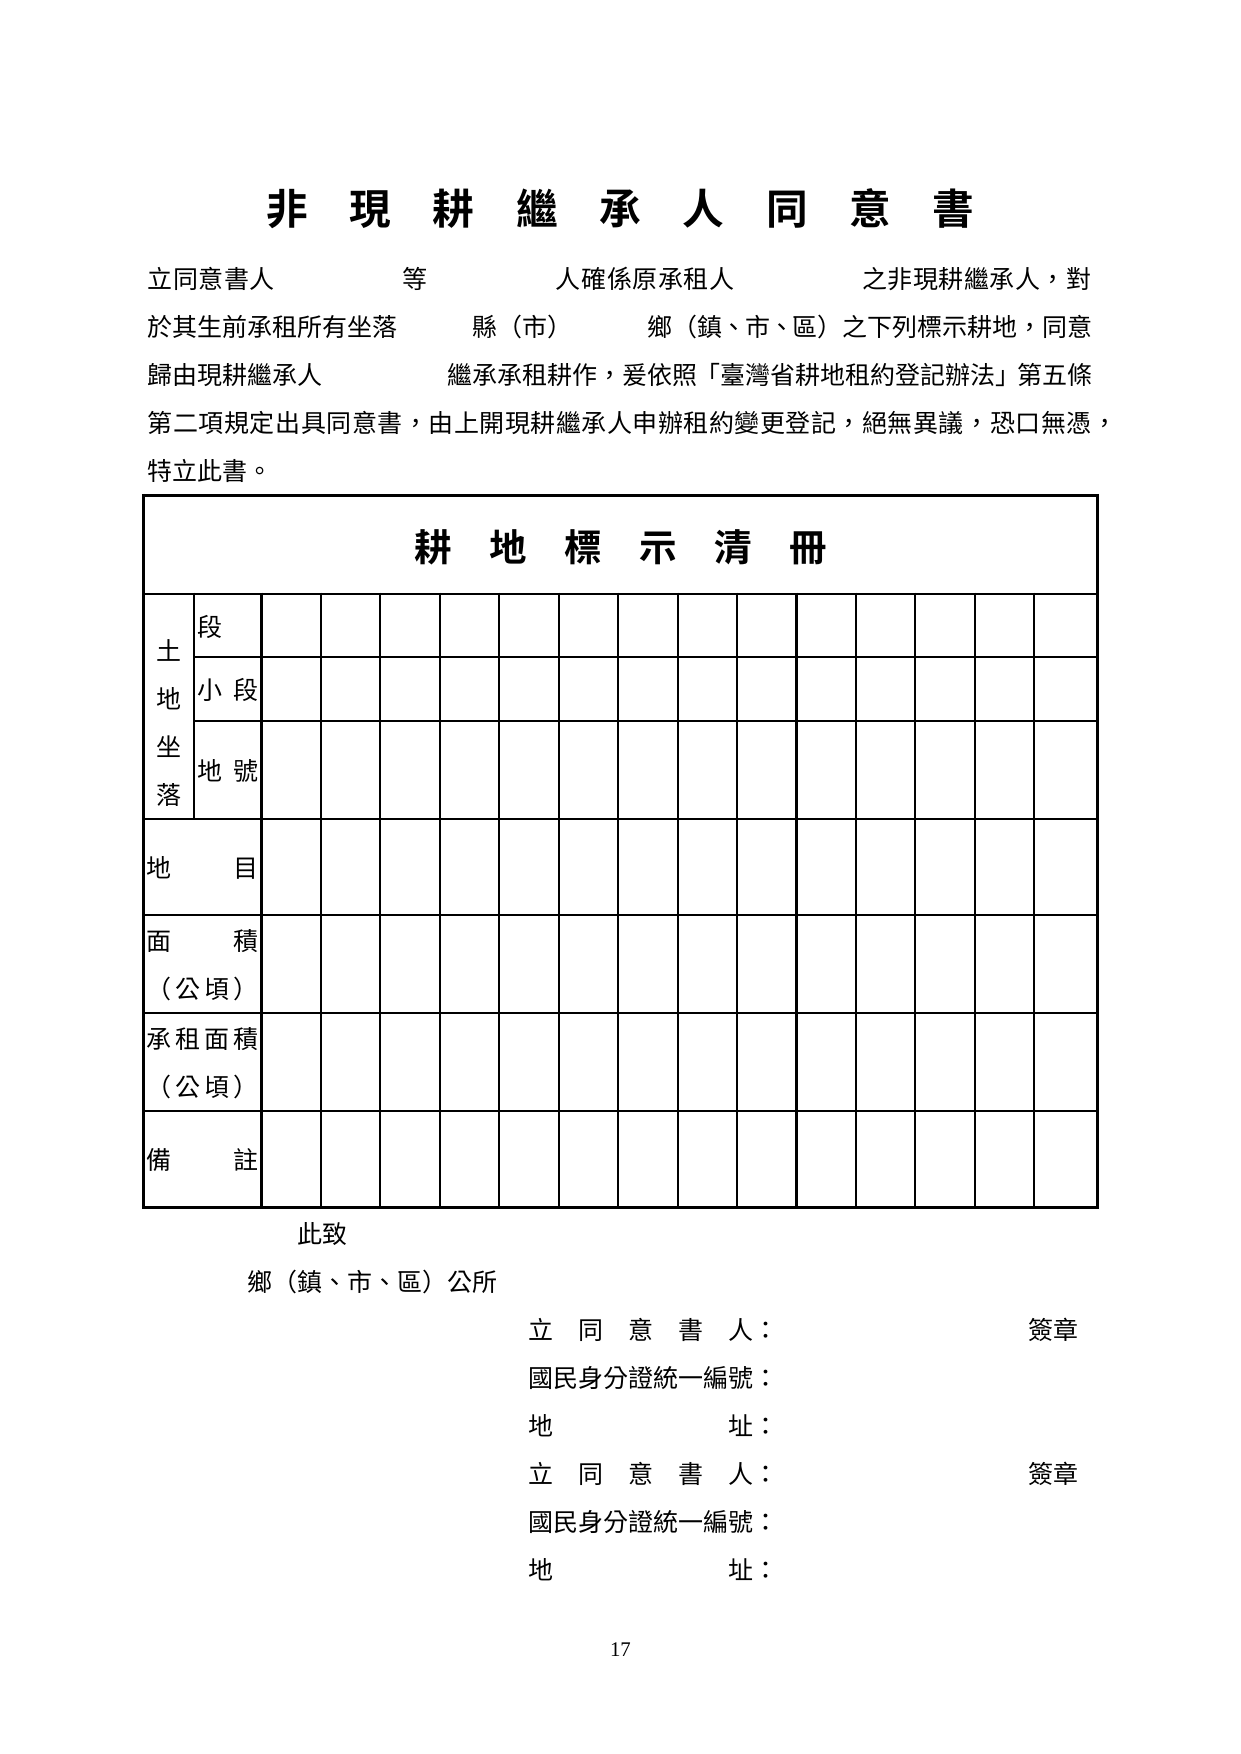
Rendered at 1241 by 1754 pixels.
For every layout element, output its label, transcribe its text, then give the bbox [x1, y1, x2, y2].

table_cell [976, 1112, 1033, 1206]
text 立 同 意 書 人： 簽章 [528, 1305, 1092, 1353]
table_cell [500, 916, 558, 1012]
table_cell [798, 820, 855, 914]
table_cell [916, 1112, 974, 1206]
table_cell [798, 1014, 855, 1109]
text 非 現 耕 繼 承 人 同 意 書 [148, 158, 1092, 254]
table_cell [560, 722, 617, 818]
table_cell [976, 820, 1033, 914]
table_cell [798, 595, 855, 656]
table_cell [381, 658, 439, 719]
table_cell [1035, 1112, 1096, 1206]
table_cell [679, 722, 736, 818]
table_cell [381, 916, 439, 1012]
table_cell [441, 658, 498, 719]
table_cell 地目 [145, 820, 260, 914]
table_cell [679, 820, 736, 914]
table_cell [263, 916, 320, 1012]
table_cell [916, 722, 974, 818]
table_cell [263, 1014, 320, 1109]
table_cell 土 地 坐 落 [145, 595, 193, 818]
table_cell [1035, 916, 1096, 1012]
table_cell [798, 1112, 855, 1206]
table_cell [738, 595, 795, 656]
table_cell [857, 1014, 914, 1109]
table_cell [857, 916, 914, 1012]
table_cell [500, 722, 558, 818]
table_cell [976, 595, 1033, 656]
table_cell [381, 1014, 439, 1109]
table_cell [619, 722, 677, 818]
table_cell [679, 1014, 736, 1109]
table_cell [441, 1014, 498, 1109]
table_cell [441, 916, 498, 1012]
table_header 耕 地 標 示 清 冊 [145, 497, 1096, 593]
table_cell [500, 658, 558, 719]
table_cell [916, 1014, 974, 1109]
table_cell [619, 916, 677, 1012]
table_cell [560, 595, 617, 656]
text 鄉（鎮、市、區）公所 [148, 1257, 1092, 1305]
table_cell [619, 658, 677, 719]
table_cell [679, 595, 736, 656]
table_cell [381, 1112, 439, 1206]
table_cell [798, 722, 855, 818]
table_cell [322, 916, 379, 1012]
table_cell [322, 722, 379, 818]
table_cell [441, 722, 498, 818]
text 此致 [148, 1209, 1092, 1257]
table_cell [500, 595, 558, 656]
table_cell [916, 916, 974, 1012]
table_cell [916, 595, 974, 656]
text 地 址： [528, 1544, 1092, 1592]
table_cell [1035, 658, 1096, 719]
table_cell 面積 （公頃） [145, 916, 260, 1012]
table_cell 段 [195, 595, 260, 656]
table_cell [441, 595, 498, 656]
table_cell [1035, 722, 1096, 818]
table_cell [798, 916, 855, 1012]
table_cell [679, 658, 736, 719]
table_cell [738, 658, 795, 719]
table_cell [916, 658, 974, 719]
table_cell [857, 722, 914, 818]
table_cell [560, 916, 617, 1012]
table_cell [441, 820, 498, 914]
table_cell [263, 1112, 320, 1206]
table_cell [560, 1112, 617, 1206]
table_cell [857, 595, 914, 656]
table_cell 小段 [195, 658, 260, 719]
table_cell [738, 916, 795, 1012]
table_cell [976, 1014, 1033, 1109]
table_cell 備註 [145, 1112, 260, 1206]
table_cell 承租面積 （公頃） [145, 1014, 260, 1109]
table_cell [1035, 595, 1096, 656]
table_cell [381, 820, 439, 914]
table_cell [857, 820, 914, 914]
table_cell [679, 1112, 736, 1206]
table_cell [1035, 1014, 1096, 1109]
table_cell [738, 1112, 795, 1206]
table_cell [857, 658, 914, 719]
table_cell [738, 722, 795, 818]
text 國民身分證統一編號： [528, 1353, 1092, 1401]
table_cell [1035, 820, 1096, 914]
table_cell [500, 1112, 558, 1206]
table_cell [619, 820, 677, 914]
table_cell [263, 820, 320, 914]
text 地 址： [528, 1401, 1092, 1448]
table_cell [619, 1014, 677, 1109]
table_cell [738, 820, 795, 914]
table_cell [500, 1014, 558, 1109]
table_cell [560, 1014, 617, 1109]
text 國民身分證統一編號： [528, 1496, 1092, 1544]
table_cell [322, 1014, 379, 1109]
table_cell [976, 722, 1033, 818]
table_cell [322, 595, 379, 656]
table_cell [679, 916, 736, 1012]
table_cell [916, 820, 974, 914]
table_cell [500, 820, 558, 914]
table_cell [441, 1112, 498, 1206]
table_cell [322, 1112, 379, 1206]
table_cell [263, 595, 320, 656]
table_cell [976, 658, 1033, 719]
table_cell [263, 722, 320, 818]
table_cell [857, 1112, 914, 1206]
table_cell [619, 1112, 677, 1206]
text 立同意書人 等 人確係原承租人 之非現耕繼承人，對於其生前承租所有坐落 縣（市） 鄉（鎮、市、區）之下列標示耕地，同意歸由現耕繼承人 繼承承租耕作，爰依照「臺灣省耕地租約登記辦法」第五條第二項規定出具同意書，由上開現耕繼承人申辦租約變更登記，絕無異議，恐口無憑，特立此書。 [148, 254, 1092, 494]
table_cell [560, 658, 617, 719]
table_cell 地號 [195, 722, 260, 818]
text 立 同 意 書 人： 簽章 [528, 1448, 1092, 1496]
table_cell [976, 916, 1033, 1012]
table_cell [619, 595, 677, 656]
table_cell [263, 658, 320, 719]
table_cell [381, 595, 439, 656]
table_cell [738, 1014, 795, 1109]
table_cell [322, 820, 379, 914]
table_cell [560, 820, 617, 914]
table_cell [381, 722, 439, 818]
table_cell [322, 658, 379, 719]
table_cell [798, 658, 855, 719]
